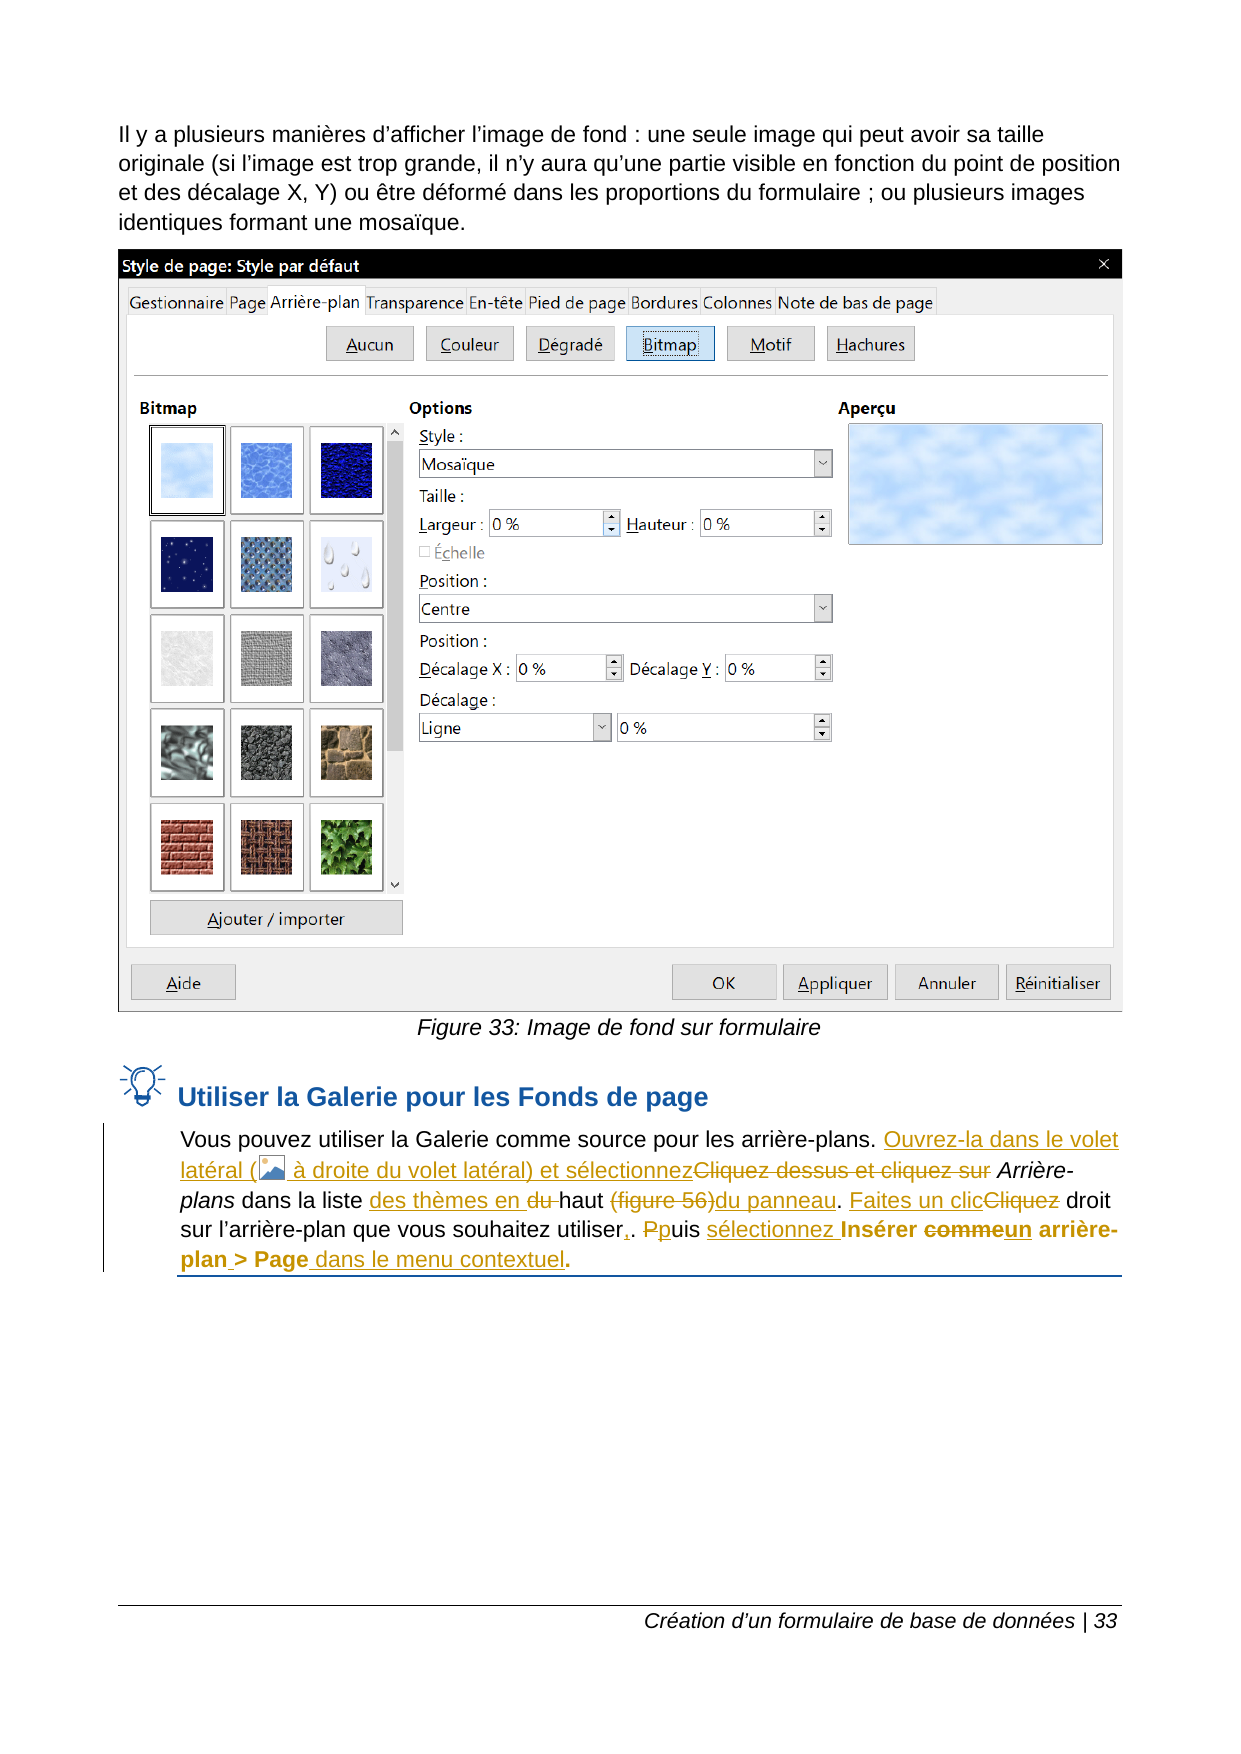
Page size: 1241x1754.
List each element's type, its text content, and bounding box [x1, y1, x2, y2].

text Vous pouvez utiliser la Galerie comme source pour les arrière-plans. Ouvrez-la dans le volet latéral ( à droite du volet latéral) et sélectionnez Arrière-plans dans la liste des thèmes en haut du panneau. Faites un clic droit sur l’arrière-plan que vous souhaitez utiliser,. puis sélectionnez Insérer un arrière-plan > Page dans le menu contextuel. [177, 1120, 1122, 1275]
text Figure 33: Image de fond sur formulaire [118, 1012, 1122, 1041]
list Utiliser la Galerie pour les Fonds de page [118, 1064, 1122, 1112]
picture [256, 1152, 287, 1182]
picture [118, 249, 1123, 1012]
text Il y a plusieurs manières d’afficher l’image de fond : une seule image qui peut avoir sa taille originale (si l’image est trop grande, il n’y aura qu’une partie visible en fonction du point de position et des décalage X, Y) ou être déformé dans les proportions du formulaire ; ou plusieurs images identiques formant une mosaïque. [118, 118, 1122, 235]
